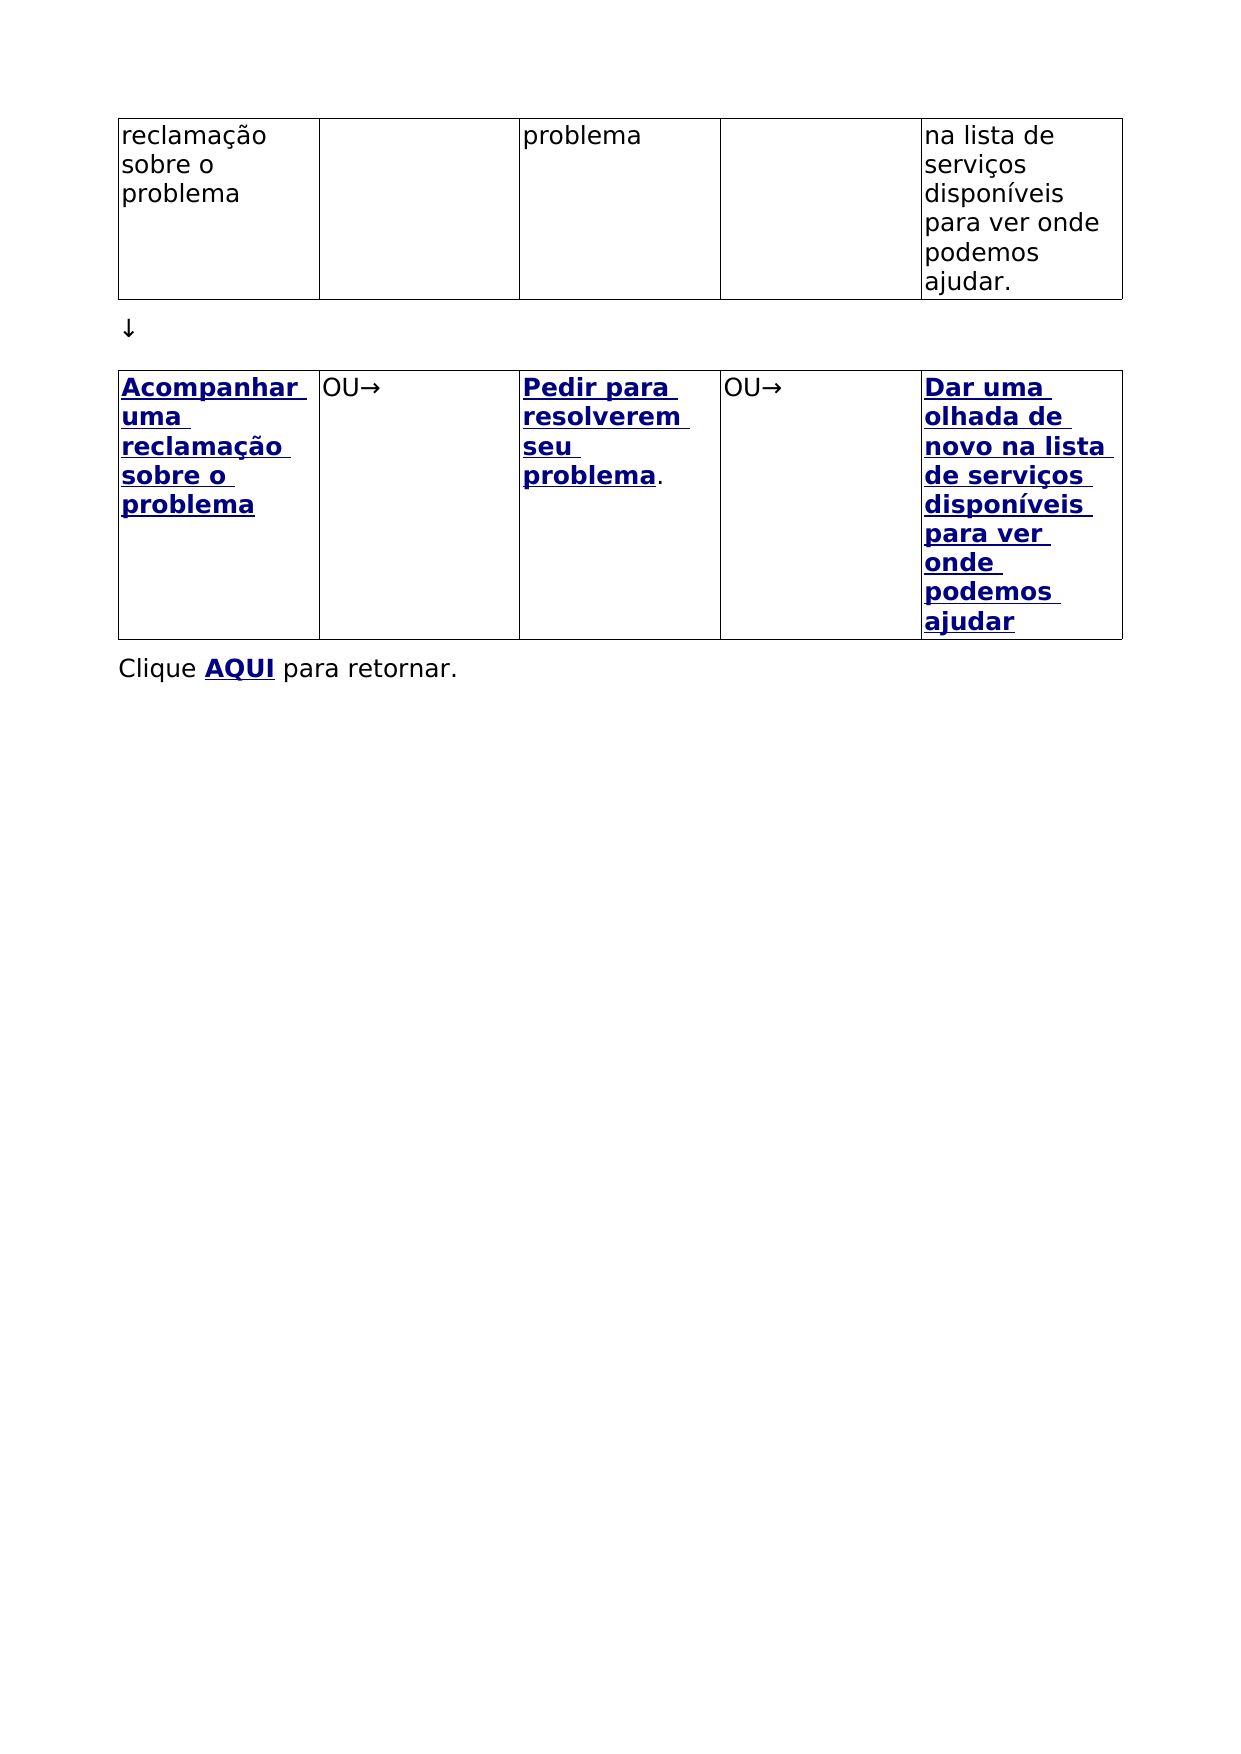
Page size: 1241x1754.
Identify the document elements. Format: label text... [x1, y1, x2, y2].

table_header OU→ [320, 371, 519, 639]
table_header [721, 119, 921, 299]
table_header problema [520, 119, 720, 299]
table_header Pedir para resolverem seu problema. [520, 371, 720, 639]
text Clique AQUI para retornar. [118, 654, 1122, 683]
table_header Acompanhar uma reclamação sobre o problema [119, 371, 319, 639]
table_header Dar uma olhada de novo na lista de serviços disponíveis para ver onde podemos ajudar [922, 371, 1122, 639]
table_header reclamação sobre o problema [119, 119, 319, 299]
table_header [320, 119, 519, 299]
table_header na lista de serviços disponíveis para ver onde podemos ajudar. [922, 119, 1122, 299]
text ↓ [118, 314, 1122, 343]
table_header OU→ [721, 371, 921, 639]
